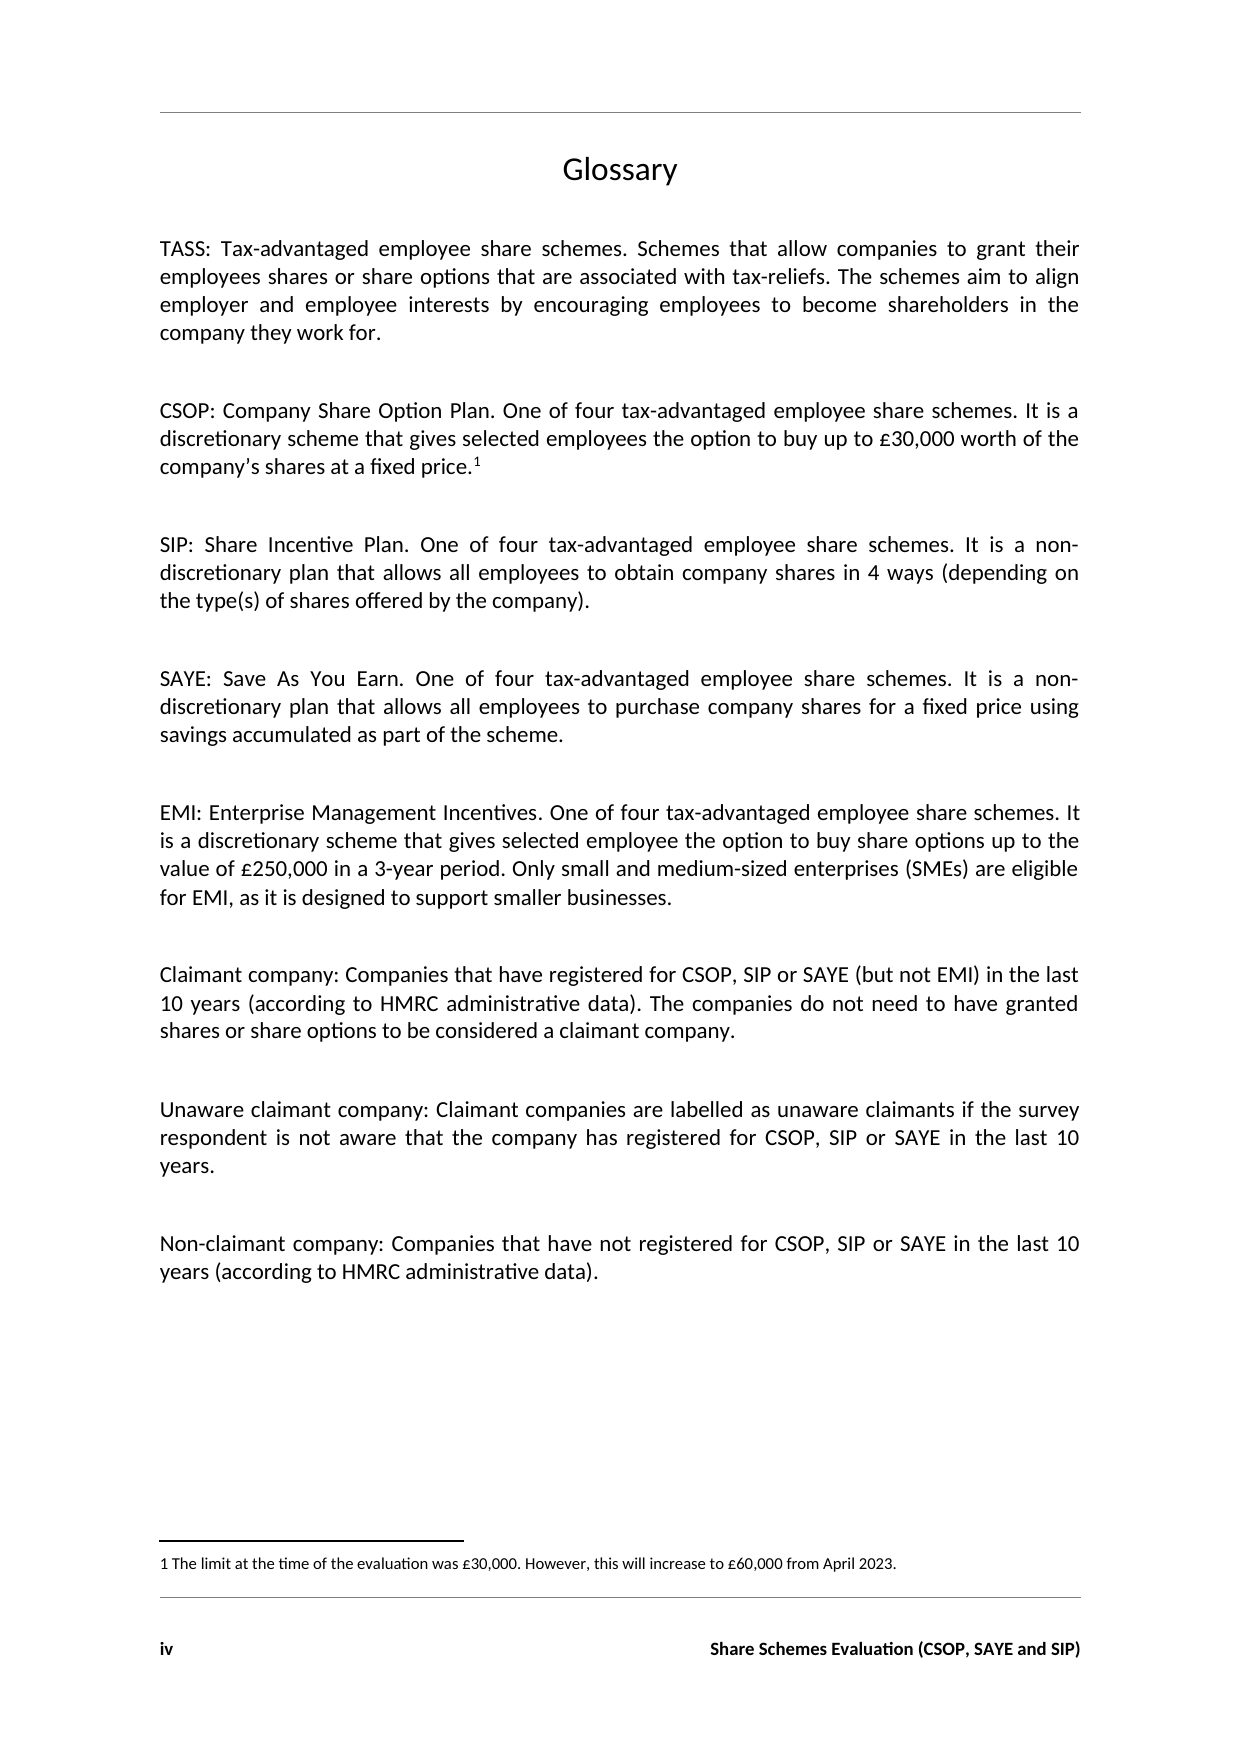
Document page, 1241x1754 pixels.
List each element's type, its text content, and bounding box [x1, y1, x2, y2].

text SIP: Share Incentive Plan. One of four tax-advantaged employee share schemes. It is a non-discretionary plan that allows all employees to obtain company shares in 4 ways (depending on the type(s) of shares offered by the company). [159, 530, 1081, 614]
text CSOP: Company Share Option Plan. One of four tax-advantaged employee share schemes. It is a discretionary scheme that gives selected employees the option to buy up to £30,000 worth of the company’s shares at a fixed price. [159, 396, 1081, 480]
text SAYE: Save As You Earn. One of four tax-advantaged employee share schemes. It is a non-discretionary plan that allows all employees to purchase company shares for a fixed price using savings accumulated as part of the scheme. [159, 664, 1081, 748]
text Unaware claimant company: Claimant companies are labelled as unaware claimants if the survey respondent is not aware that the company has registered for CSOP, SIP or SAYE in the last 10 years. [159, 1095, 1081, 1179]
text EMI: Enterprise Management Incentives. One of four tax-advantaged employee share schemes. It is a discretionary scheme that gives selected employee the option to buy share options up to the value of £250,000 in a 3-year period. Only small and medium-sized enterprises (SMEs) are eligible for EMI, as it is designed to support smaller businesses. [159, 798, 1081, 911]
text TASS: Tax-advantaged employee share schemes. Schemes that allow companies to grant their employees shares or share options that are associated with tax-reliefs. The schemes aim to align employer and employee interests by encouraging employees to become shareholders in the company they work for. [159, 234, 1081, 346]
text Claimant company: Companies that have registered for CSOP, SIP or SAYE (but not EMI) in the last 10 years (according to HMRC administrative data). The companies do not need to have granted shares or share options to be considered a claimant company. [159, 961, 1081, 1045]
text The limit at the time of the evaluation was £30,000. However, this will increase to £60,000 from April 2023. [159, 1554, 1081, 1574]
subtitle Glossary [159, 148, 1081, 188]
text Non-claimant company: Companies that have not registered for CSOP, SIP or SAYE in the last 10 years (according to HMRC administrative data). [159, 1229, 1081, 1285]
